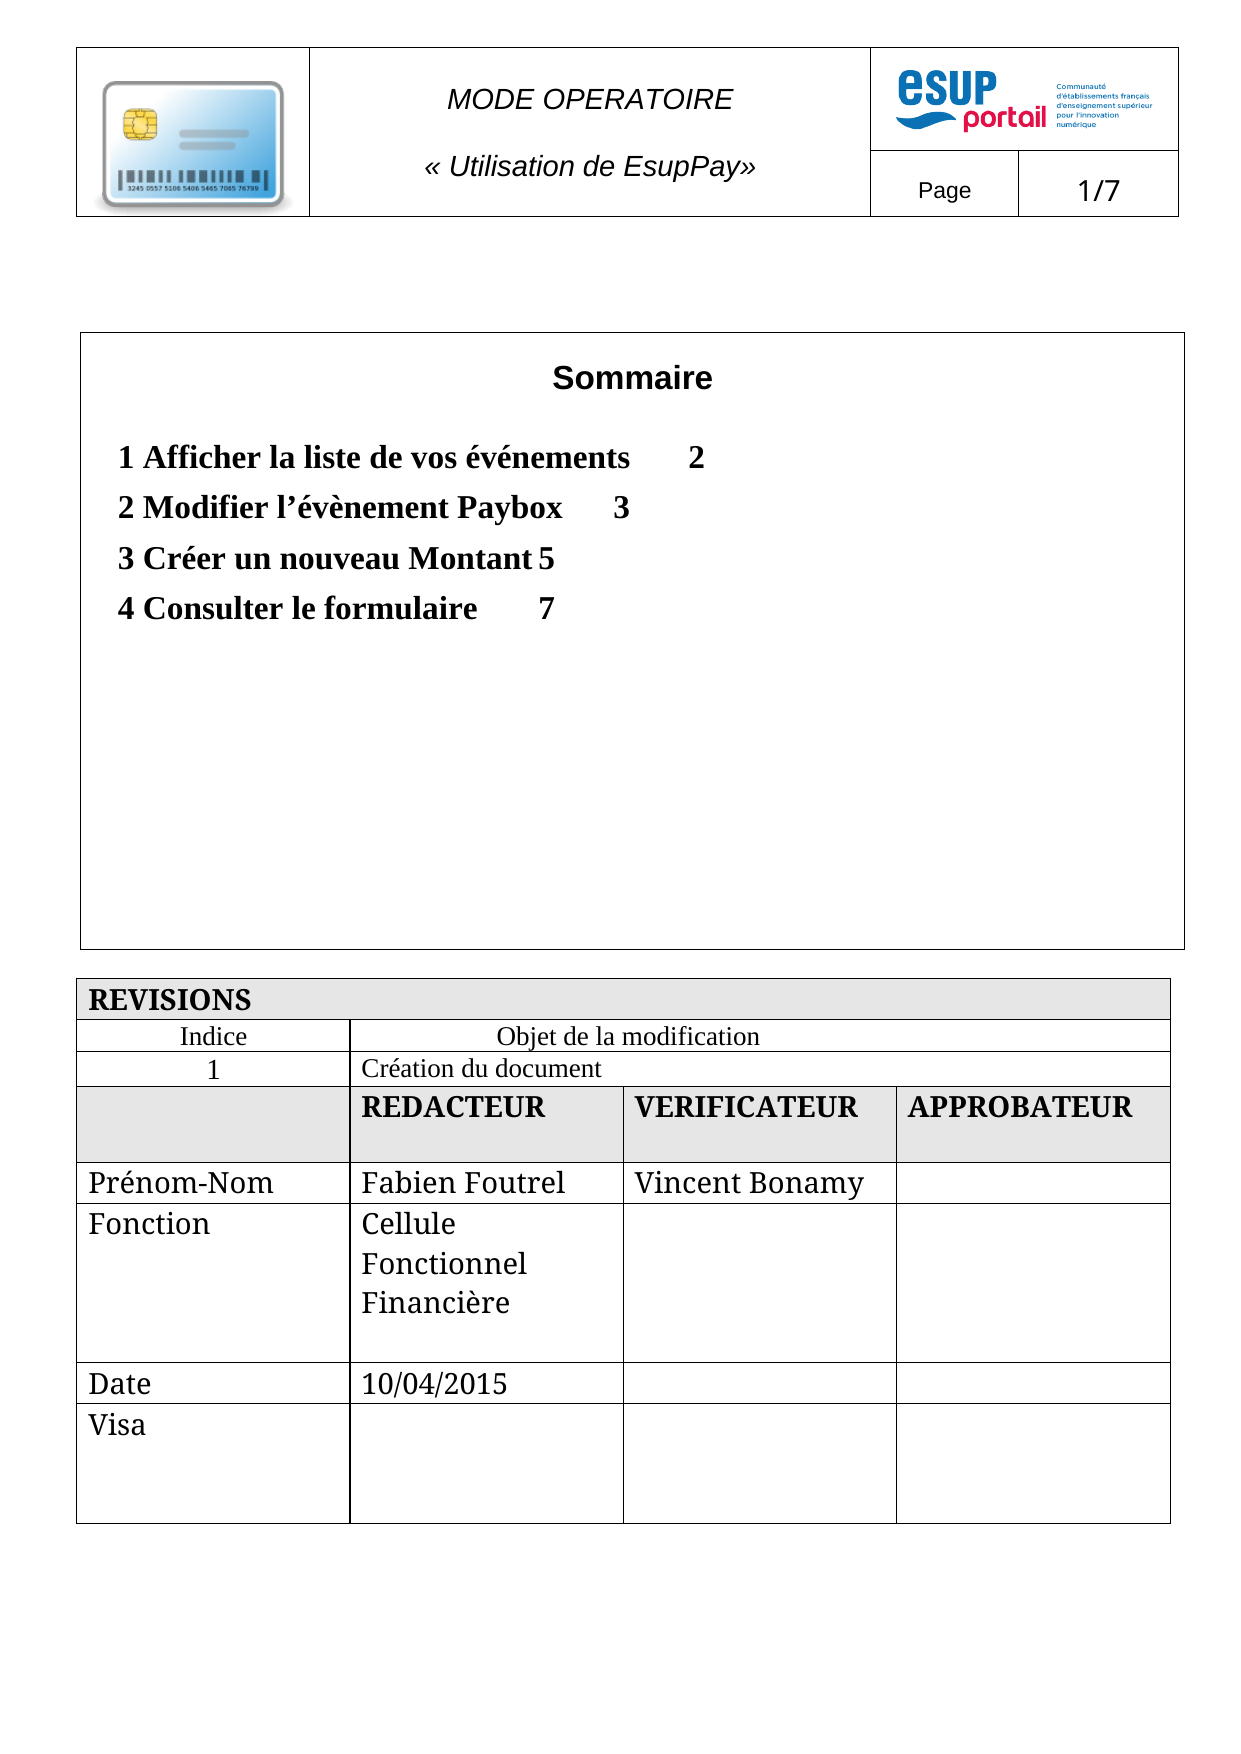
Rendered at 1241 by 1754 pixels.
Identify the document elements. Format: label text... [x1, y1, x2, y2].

table_cell Prénom-Nom [77, 1163, 349, 1202]
table_cell Objet de la modification [351, 1020, 1170, 1051]
table_cell [351, 1404, 623, 1523]
table_header REVISIONS [77, 979, 1170, 1019]
table_cell Indice [77, 1020, 349, 1051]
table_cell Cellule Fonctionnel Financière [351, 1204, 623, 1362]
table_cell Visa [77, 1404, 349, 1523]
table_cell APPROBATEUR [897, 1087, 1170, 1162]
table_cell Fonction [77, 1204, 349, 1362]
table_cell [897, 1363, 1170, 1403]
table_cell Vincent Bonamy [624, 1163, 896, 1202]
picture [890, 65, 1159, 137]
table_cell 1 [77, 1052, 349, 1086]
table_cell [624, 1363, 896, 1403]
table_header Sommaire 1 Afficher la liste de vos événements 2 2 Modifier l’évènement Paybox 3 3 Créer un nouveau Montant 5 4 Consulter le formulaire 7 [81, 333, 1184, 948]
table_cell [77, 1087, 349, 1162]
table_cell Fabien Foutrel [351, 1163, 623, 1202]
table_cell [897, 1204, 1170, 1362]
table_cell [897, 1404, 1170, 1523]
table_cell 10/04/2015 [351, 1363, 623, 1403]
picture [91, 81, 296, 217]
table_cell REDACTEUR [351, 1087, 623, 1162]
table_cell [624, 1404, 896, 1523]
table_cell Date [77, 1363, 349, 1403]
table_cell VERIFICATEUR [624, 1087, 896, 1162]
table_cell Création du document [351, 1052, 1170, 1086]
table_cell [897, 1163, 1170, 1202]
table_cell [624, 1204, 896, 1362]
